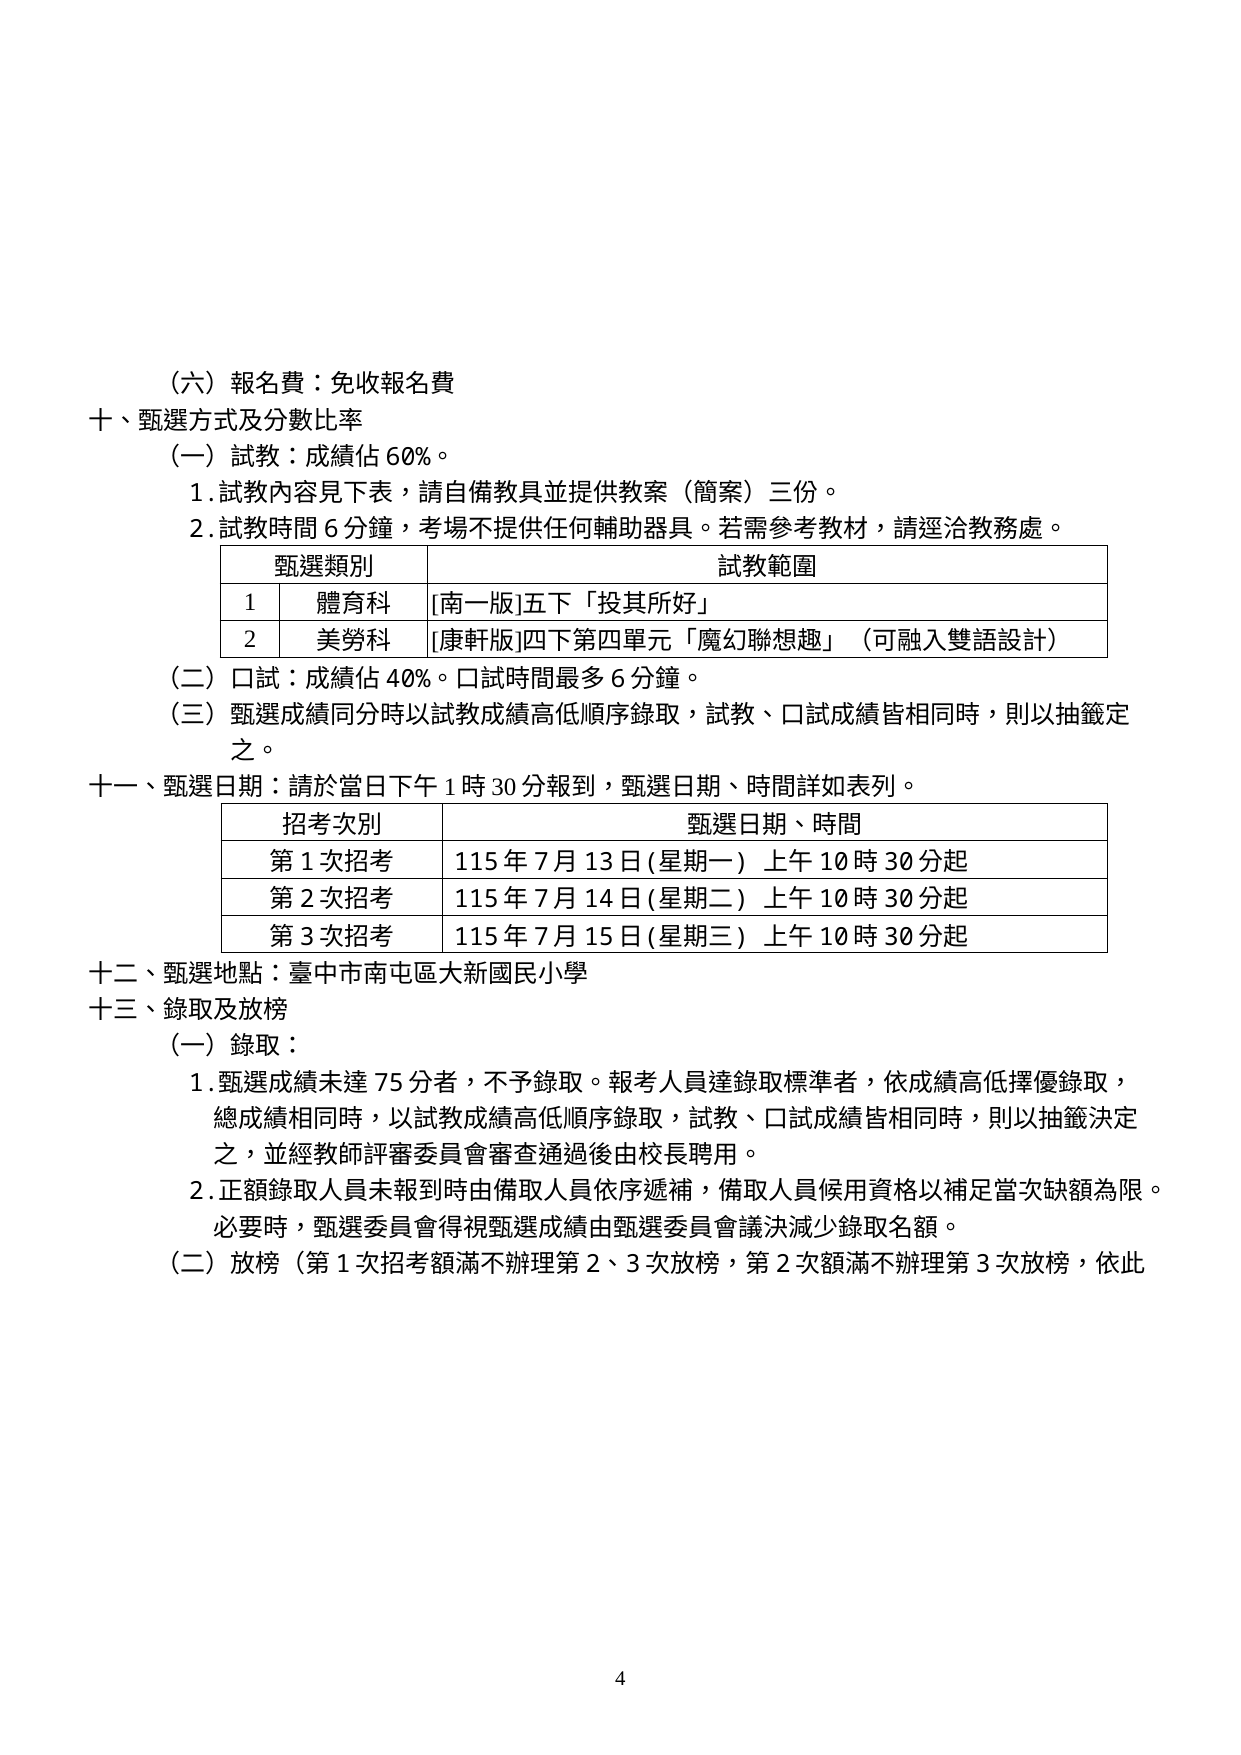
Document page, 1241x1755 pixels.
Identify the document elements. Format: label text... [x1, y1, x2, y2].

table_cell 第2次招考 [222, 879, 442, 915]
table_cell 第1次招考 [222, 841, 442, 878]
text 十、甄選方式及分數比率 [89, 400, 1152, 436]
table_cell 2 [221, 621, 279, 657]
text 十三、錄取及放榜 [89, 989, 1152, 1026]
table_header 試教範圍 [428, 546, 1107, 582]
text 2.試教時間6分鐘，考場不提供任何輔助器具。若需參考教材，請逕洽教務處。 [189, 509, 1152, 545]
table_header 甄選日期、時間 [443, 804, 1107, 840]
text 十二、甄選地點：臺中市南屯區大新國民小學 [89, 953, 1152, 989]
text （六）報名費：免收報名費 [155, 364, 1152, 400]
table_cell 115年7月15日(星期三) 上午10時30分起 [443, 916, 1107, 952]
table_header 招考次別 [222, 804, 442, 840]
table_cell 115年7月14日(星期二) 上午10時30分起 [443, 879, 1107, 915]
text （二）放榜（第1次招考額滿不辦理第2、3次放榜，第2次額滿不辦理第3次放榜，依此 [155, 1243, 1152, 1279]
table_cell 115年7月13日(星期一) 上午10時30分起 [443, 841, 1107, 878]
text （二）口試：成績佔40%。口試時間最多6分鐘。 [155, 658, 1152, 694]
table_cell 1 [221, 584, 279, 620]
text 十一、甄選日期：請於當日下午1時30分報到，甄選日期、時間詳如表列。 [89, 767, 1152, 803]
text （三）甄選成績同分時以試教成績高低順序錄取，試教、口試成績皆相同時，則以抽籤定之。 [155, 694, 1152, 767]
table_cell 體育科 [280, 584, 427, 620]
table_cell [南一版]五下「投其所好」 [428, 584, 1107, 620]
table_cell 第3次招考 [222, 916, 442, 952]
text （一）試教：成績佔60%。 [155, 436, 1152, 473]
table_cell 美勞科 [280, 621, 427, 657]
table_cell [康軒版]四下第四單元「魔幻聯想趣」（可融入雙語設計） [428, 621, 1107, 657]
table_header 甄選類別 [221, 546, 427, 582]
text 1.甄選成績未達75分者，不予錄取。報考人員達錄取標準者，依成績高低擇優錄取，總成績相同時，以試教成績高低順序錄取，試教、口試成績皆相同時，則以抽籤決定之，並經教師評審委員會審查通過後由校長聘用。 [189, 1062, 1152, 1171]
text 1.試教內容見下表，請自備教具並提供教案（簡案）三份。 [189, 473, 1152, 509]
text （一）錄取： [155, 1026, 1152, 1062]
text 2.正額錄取人員未報到時由備取人員依序遞補，備取人員候用資格以補足當次缺額為限。必要時，甄選委員會得視甄選成績由甄選委員會議決減少錄取名額。 [189, 1171, 1152, 1243]
